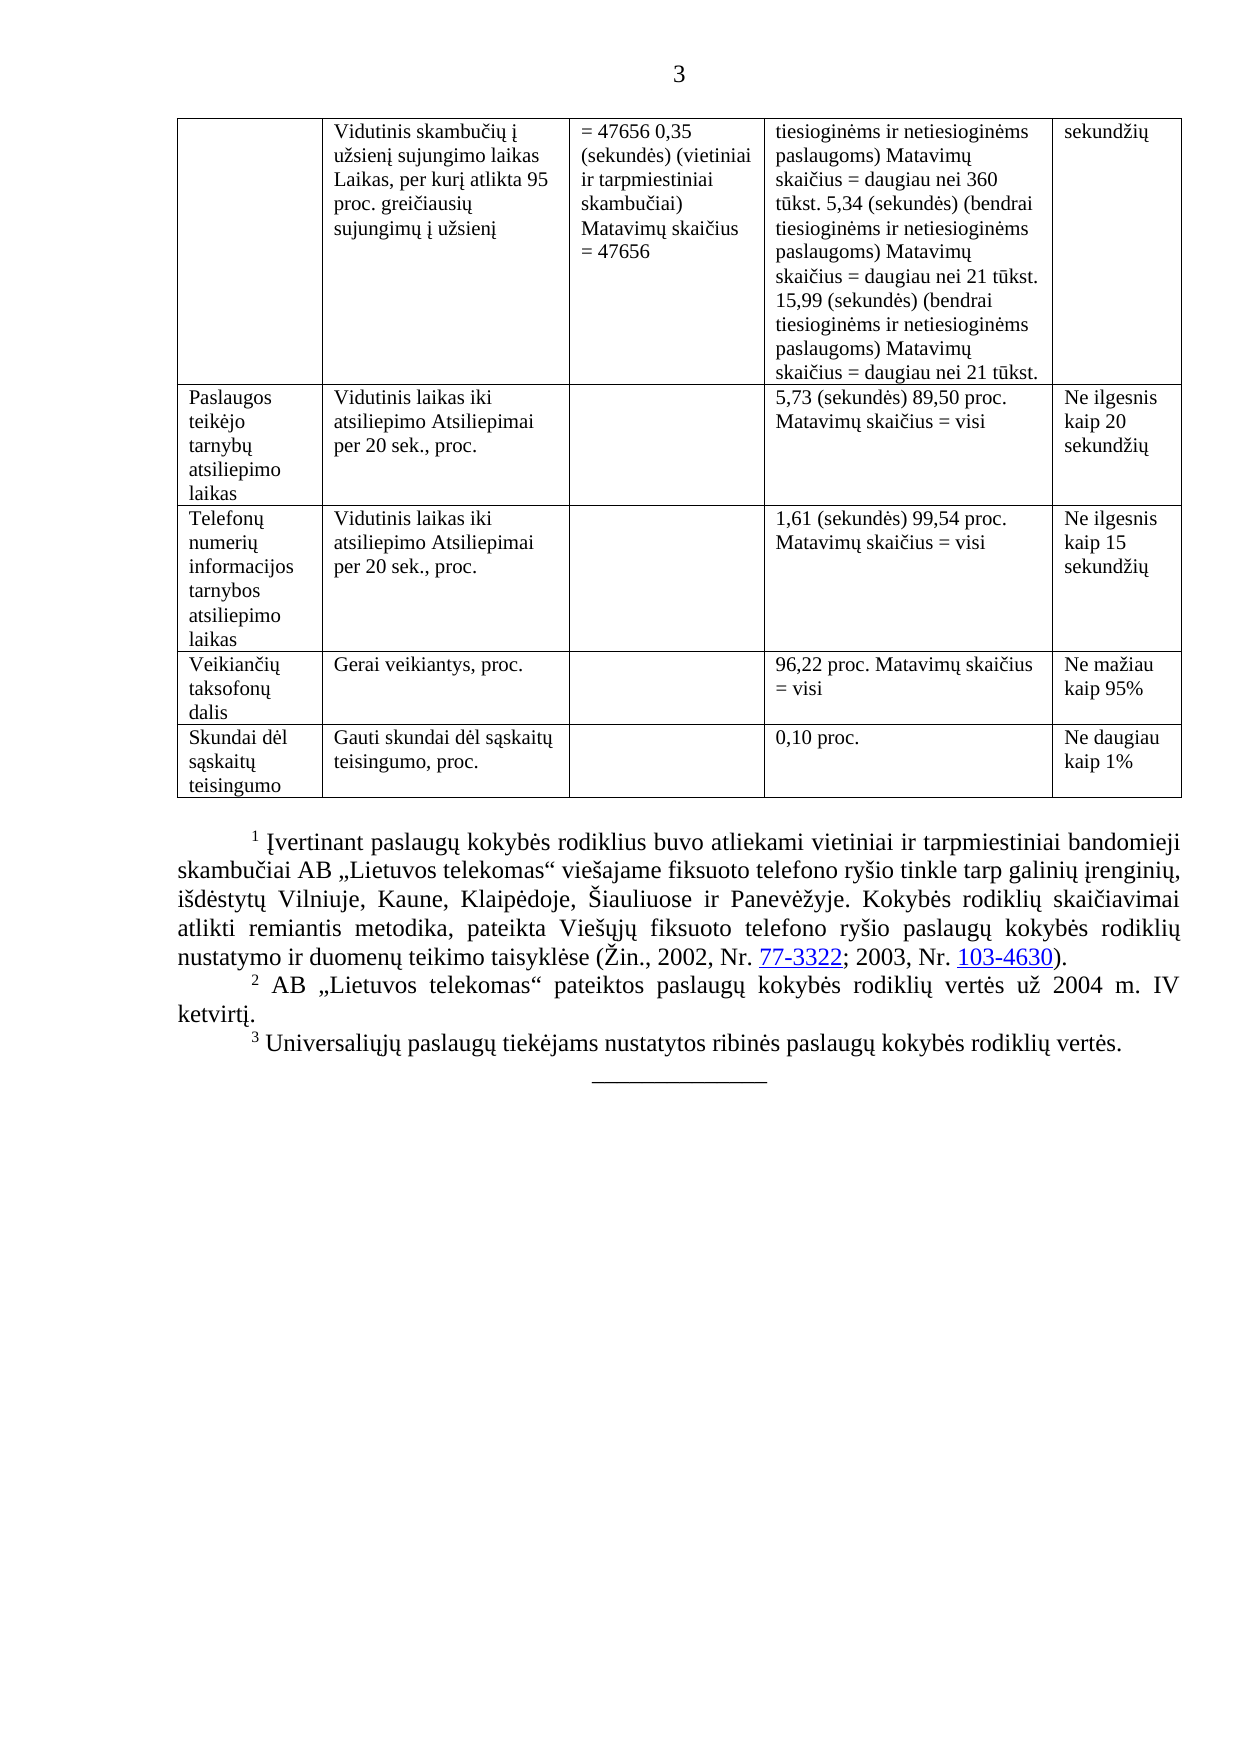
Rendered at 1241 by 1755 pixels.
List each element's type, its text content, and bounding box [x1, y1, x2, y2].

table_cell [570, 652, 764, 724]
table_cell Ne ilgesnis kaip 15 sekundžių [1053, 506, 1181, 651]
text 1 Įvertinant paslaugų kokybės rodiklius buvo atliekami vietiniai ir tarpmiestiniai bandomieji skambučiai AB „Lietuvos telekomas“ viešajame fiksuoto telefono ryšio tinkle tarp galinių įrenginių, išdėstytų Vilniuje, Kaune, Klaipėdoje, Šiauliuose ir Panevėžyje. Kokybės rodiklių skaičiavimai atlikti remiantis metodika, pateikta Viešųjų fiksuoto telefono ryšio paslaugų kokybės rodiklių nustatymo ir duomenų teikimo taisyklėse (Žin., 2002, Nr. 77-3322; 2003, Nr. 103-4630). [177, 827, 1181, 971]
table_cell [178, 119, 322, 384]
table_cell Skundai dėl sąskaitų teisingumo [178, 725, 322, 797]
table_cell Ne daugiau kaip 1% [1053, 725, 1181, 797]
table_cell Veikiančių taksofonų dalis [178, 652, 322, 724]
table_cell Paslaugos teikėjo tarnybų atsiliepimo laikas [178, 385, 322, 505]
text ______________ [177, 1057, 1181, 1086]
table_cell [570, 725, 764, 797]
table_cell 1,61 (sekundės) 99,54 proc. Matavimų skaičius = visi [765, 506, 1052, 651]
table_cell Gerai veikiantys, proc. [323, 652, 569, 724]
table_cell Vidutinis laikas iki atsiliepimo Atsiliepimai per 20 sek., proc. [323, 506, 569, 651]
table_cell Telefonų numerių informacijos tarnybos atsiliepimo laikas [178, 506, 322, 651]
table_cell 5,73 (sekundės) 89,50 proc. Matavimų skaičius = visi [765, 385, 1052, 505]
text 3 Universaliųjų paslaugų tiekėjams nustatytos ribinės paslaugų kokybės rodiklių vertės. [177, 1028, 1181, 1057]
table_cell sekundžių [1053, 119, 1181, 384]
table_cell Vidutinis skambučių į užsienį sujungimo laikas Laikas, per kurį atlikta 95 proc. greičiausių sujungimų į užsienį [323, 119, 569, 384]
table_cell [570, 506, 764, 651]
table_cell = 47656 0,35 (sekundės) (vietiniai ir tarpmiestiniai skambučiai) Matavimų skaičius = 47656 [570, 119, 764, 384]
table_cell Gauti skundai dėl sąskaitų teisingumo, proc. [323, 725, 569, 797]
table_cell [570, 385, 764, 505]
table_cell Ne mažiau kaip 95% [1053, 652, 1181, 724]
table_cell Ne ilgesnis kaip 20 sekundžių [1053, 385, 1181, 505]
table_cell Vidutinis laikas iki atsiliepimo Atsiliepimai per 20 sek., proc. [323, 385, 569, 505]
table_cell tiesioginėms ir netiesioginėms paslaugoms) Matavimų skaičius = daugiau nei 360 tūkst. 5,34 (sekundės) (bendrai tiesioginėms ir netiesioginėms paslaugoms) Matavimų skaičius = daugiau nei 21 tūkst. 15,99 (sekundės) (bendrai tiesioginėms ir netiesioginėms paslaugoms) Matavimų skaičius = daugiau nei 21 tūkst. [765, 119, 1052, 384]
table_cell 0,10 proc. [765, 725, 1052, 797]
text 2 AB „Lietuvos telekomas“ pateiktos paslaugų kokybės rodiklių vertės už 2004 m. IV ketvirtį. [177, 971, 1181, 1028]
table_cell 96,22 proc. Matavimų skaičius = visi [765, 652, 1052, 724]
